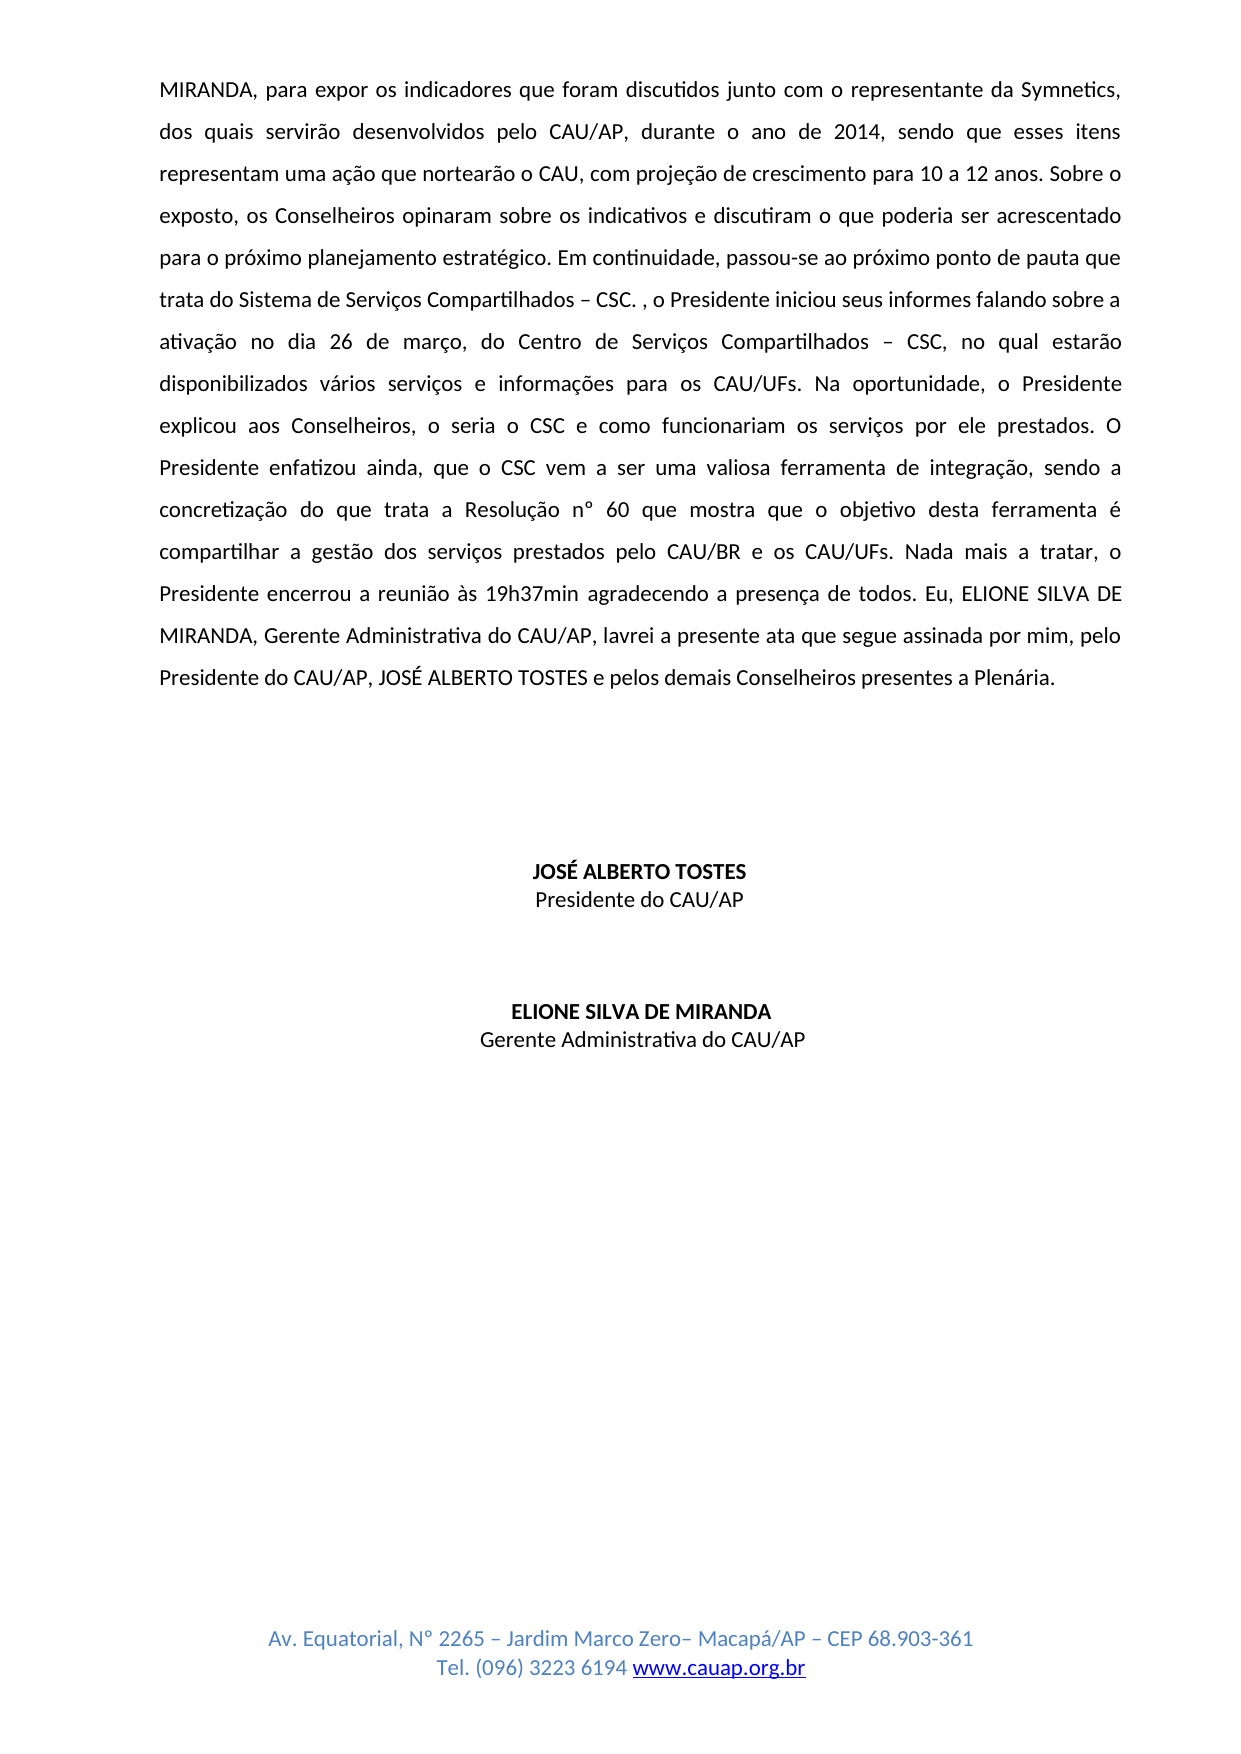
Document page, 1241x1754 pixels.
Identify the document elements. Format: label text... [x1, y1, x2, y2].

text Gerente Administrativa do CAU/AP [161, 1025, 1125, 1053]
text JOSÉ ALBERTO TOSTES [159, 857, 1119, 885]
text ELIONE SILVA DE MIRANDA [159, 997, 1123, 1025]
text Presidente do CAU/AP [159, 885, 1119, 913]
text MIRANDA, para expor os indicadores que foram discutidos junto com o representante da Symnetics, dos quais servirão desenvolvidos pelo CAU/AP, durante o ano de 2014, sendo que esses itens representam uma ação que nortearão o CAU, com projeção de crescimento para 10 a 12 anos. Sobre o exposto, os Conselheiros opinaram sobre os indicativos e discutiram o que poderia ser acrescentado para o próximo planejamento estratégico. Em continuidade, passou-se ao próximo ponto de pauta que trata do Sistema de Serviços Compartilhados – CSC. , o Presidente iniciou seus informes falando sobre a ativação no dia 26 de março, do Centro de Serviços Compartilhados – CSC, no qual estarão disponibilizados vários serviços e informações para os CAU/UFs. Na oportunidade, o Presidente explicou aos Conselheiros, o seria o CSC e como funcionariam os serviços por ele prestados. O Presidente enfatizou ainda, que o CSC vem a ser uma valiosa ferramenta de integração, sendo a concretização do que trata a Resolução nº 60 que mostra que o objetivo desta ferramenta é compartilhar a gestão dos serviços prestados pelo CAU/BR e os CAU/UFs. Nada mais a tratar, o Presidente encerrou a reunião às 19h37min agradecendo a presença de todos. Eu, ELIONE SILVA DE MIRANDA, Gerente Administrativa do CAU/AP, lavrei a presente ata que segue assinada por mim, pelo Presidente do CAU/AP, JOSÉ ALBERTO TOSTES e pelos demais Conselheiros presentes a Plenária. [158, 75, 1123, 691]
